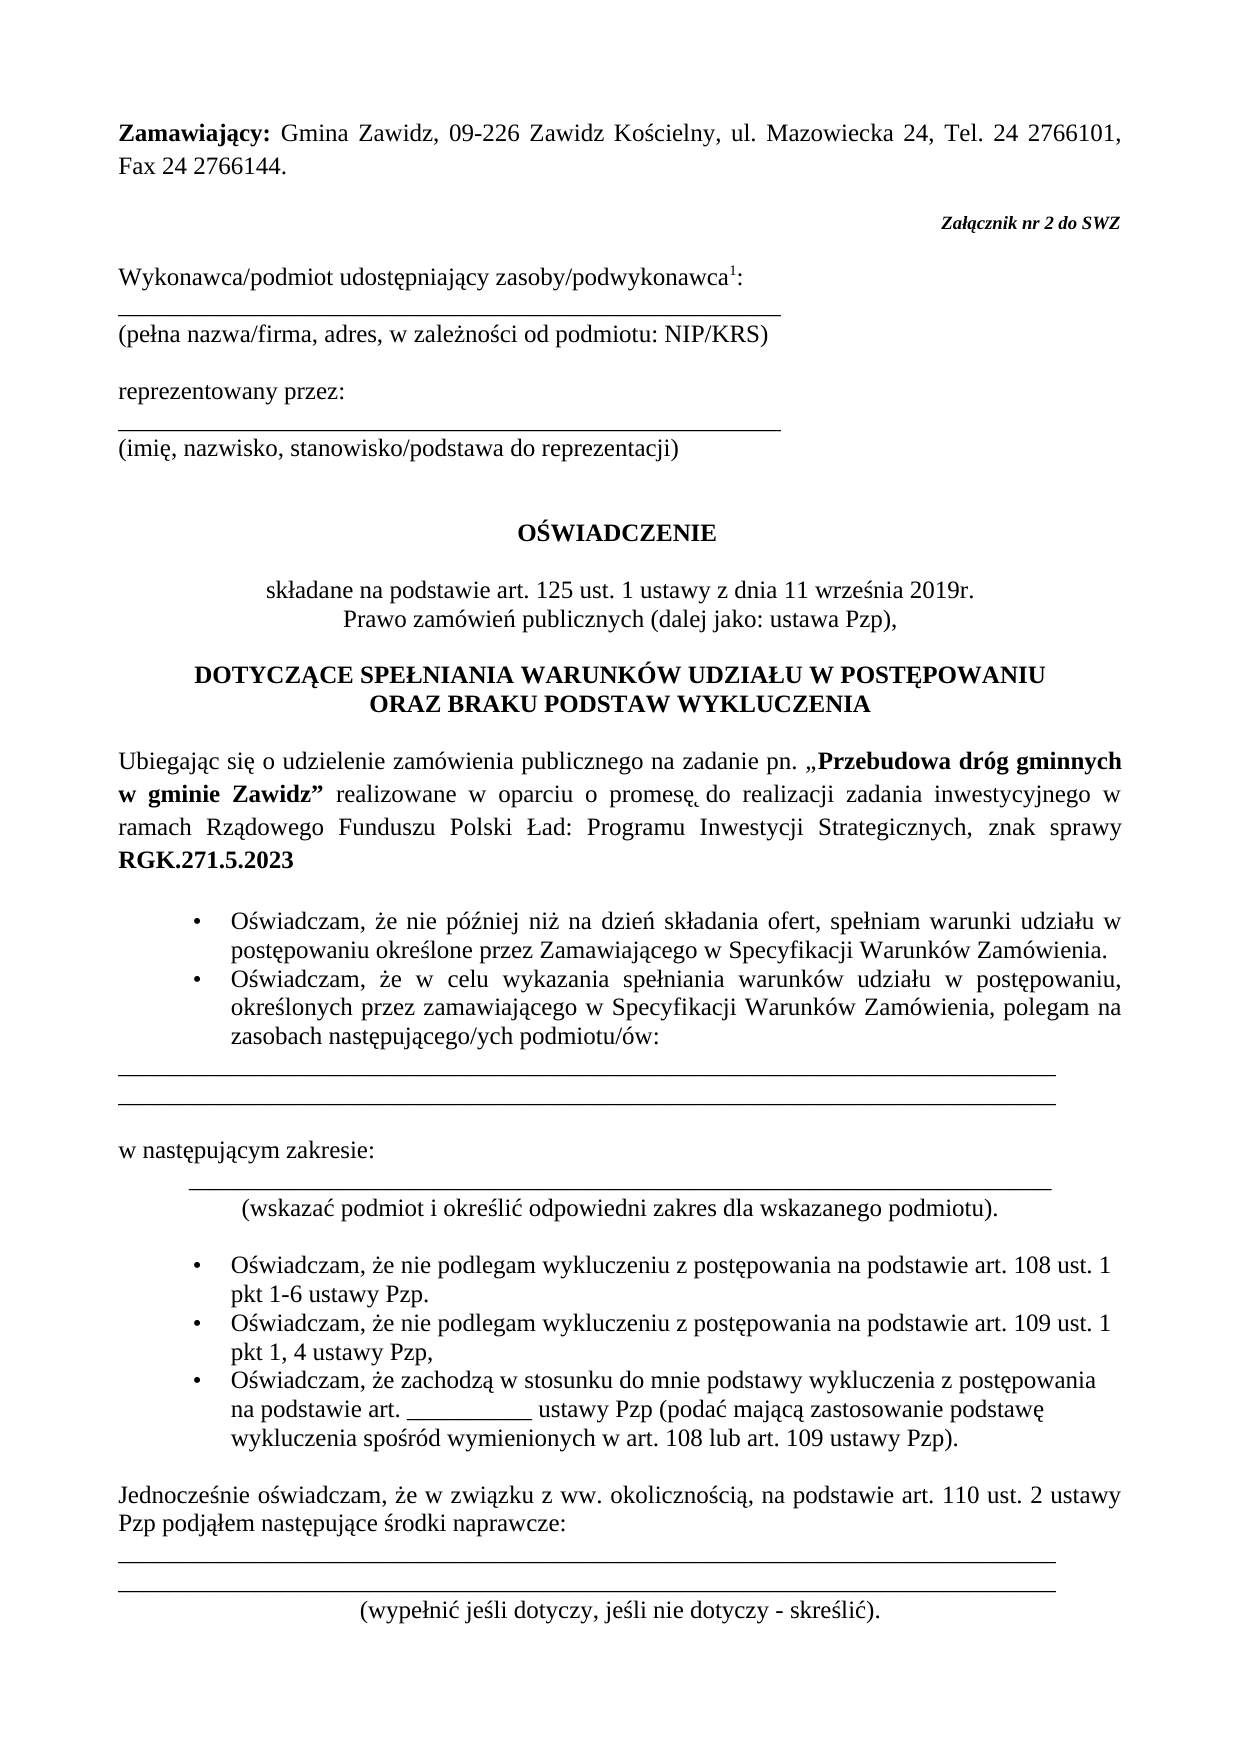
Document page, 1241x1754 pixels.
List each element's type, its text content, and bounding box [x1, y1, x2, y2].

list Oświadczam, że nie podlegam wykluczeniu z postępowania na podstawie art. 109 ust. 1 pkt 1, 4 ustawy Pzp, [193, 1308, 1122, 1366]
text w następującym zakresie: [118, 1136, 1122, 1164]
text ___________________________________________________________________________ [118, 1537, 1122, 1566]
text _____________________________________________________ [118, 405, 1122, 433]
text Ubiegając się o udzielenie zamówienia publicznego na zadanie pn. „Przebudowa dróg gminnych w gminie Zawidz” realizowane w oparciu o promesę̨ do realizacji zadania inwestycyjnego w ramach Rządowego Funduszu Polski Ład: Programu Inwestycji Strategicznych, znak sprawy RGK.271.5.2023 [118, 746, 1122, 874]
text reprezentowany przez: [118, 376, 1122, 405]
text DOTYCZĄCE SPEŁNIANIA WARUNKÓW UDZIAŁU W POSTĘPOWANIU [118, 661, 1122, 689]
text _____________________________________________________________________ [118, 1164, 1122, 1193]
text (wypełnić jeśli dotyczy, jeśli nie dotyczy - skreślić). [118, 1595, 1122, 1623]
text (wskazać podmiot i określić odpowiedni zakres dla wskazanego podmiotu). [118, 1193, 1122, 1222]
text ___________________________________________________________________________ [118, 1050, 1122, 1079]
text (pełna nazwa/firma, adres, w zależności od podmiotu: NIP/KRS) [118, 319, 1122, 348]
list Oświadczam, że nie później niż na dzień składania ofert, spełniam warunki udziału w postępowaniu określone przez Zamawiającego w Specyfikacji Warunków Zamówienia. [193, 906, 1122, 964]
text składane na podstawie art. 125 ust. 1 ustawy z dnia 11 września 2019r. [118, 575, 1122, 604]
text ___________________________________________________________________________ [118, 1566, 1122, 1595]
list Oświadczam, że zachodzą w stosunku do mnie podstawy wykluczenia z postępowania na podstawie art. __________ ustawy Pzp (podać mającą zastosowanie podstawę wykluczenia spośród wymienionych w art. 108 lub art. 109 ustawy Pzp). [193, 1366, 1122, 1452]
text ___________________________________________________________________________ [118, 1079, 1122, 1107]
text OŚWIADCZENIE [118, 518, 1122, 547]
text (imię, nazwisko, stanowisko/podstawa do reprezentacji) [118, 433, 1122, 462]
text Zamawiający: Gmina Zawidz, 09-226 Zawidz Kościelny, ul. Mazowiecka 24, Tel. 24 2766101, Fax 24 2766144. [118, 118, 1122, 180]
text Wykonawca/podmiot udostępniający zasoby/podwykonawca1: [118, 262, 1122, 291]
text Jednocześnie oświadczam, że w związku z ww. okolicznością, na podstawie art. 110 ust. 2 ustawy Pzp podjąłem następujące środki naprawcze: [118, 1480, 1122, 1537]
list Oświadczam, że nie podlegam wykluczeniu z postępowania na podstawie art. 108 ust. 1 pkt 1-6 ustawy Pzp. [193, 1251, 1122, 1308]
text Prawo zamówień publicznych (dalej jako: ustawa Pzp), [118, 604, 1122, 633]
text _____________________________________________________ [118, 291, 1122, 319]
list Oświadczam, że w celu wykazania spełniania warunków udziału w postępowaniu, określonych przez zamawiającego w Specyfikacji Warunków Zamówienia, polegam na zasobach następującego/ych podmiotu/ów: [193, 964, 1122, 1050]
text Załącznik nr 2 do SWZ [118, 212, 1122, 234]
text ORAZ BRAKU PODSTAW WYKLUCZENIA [118, 689, 1122, 746]
